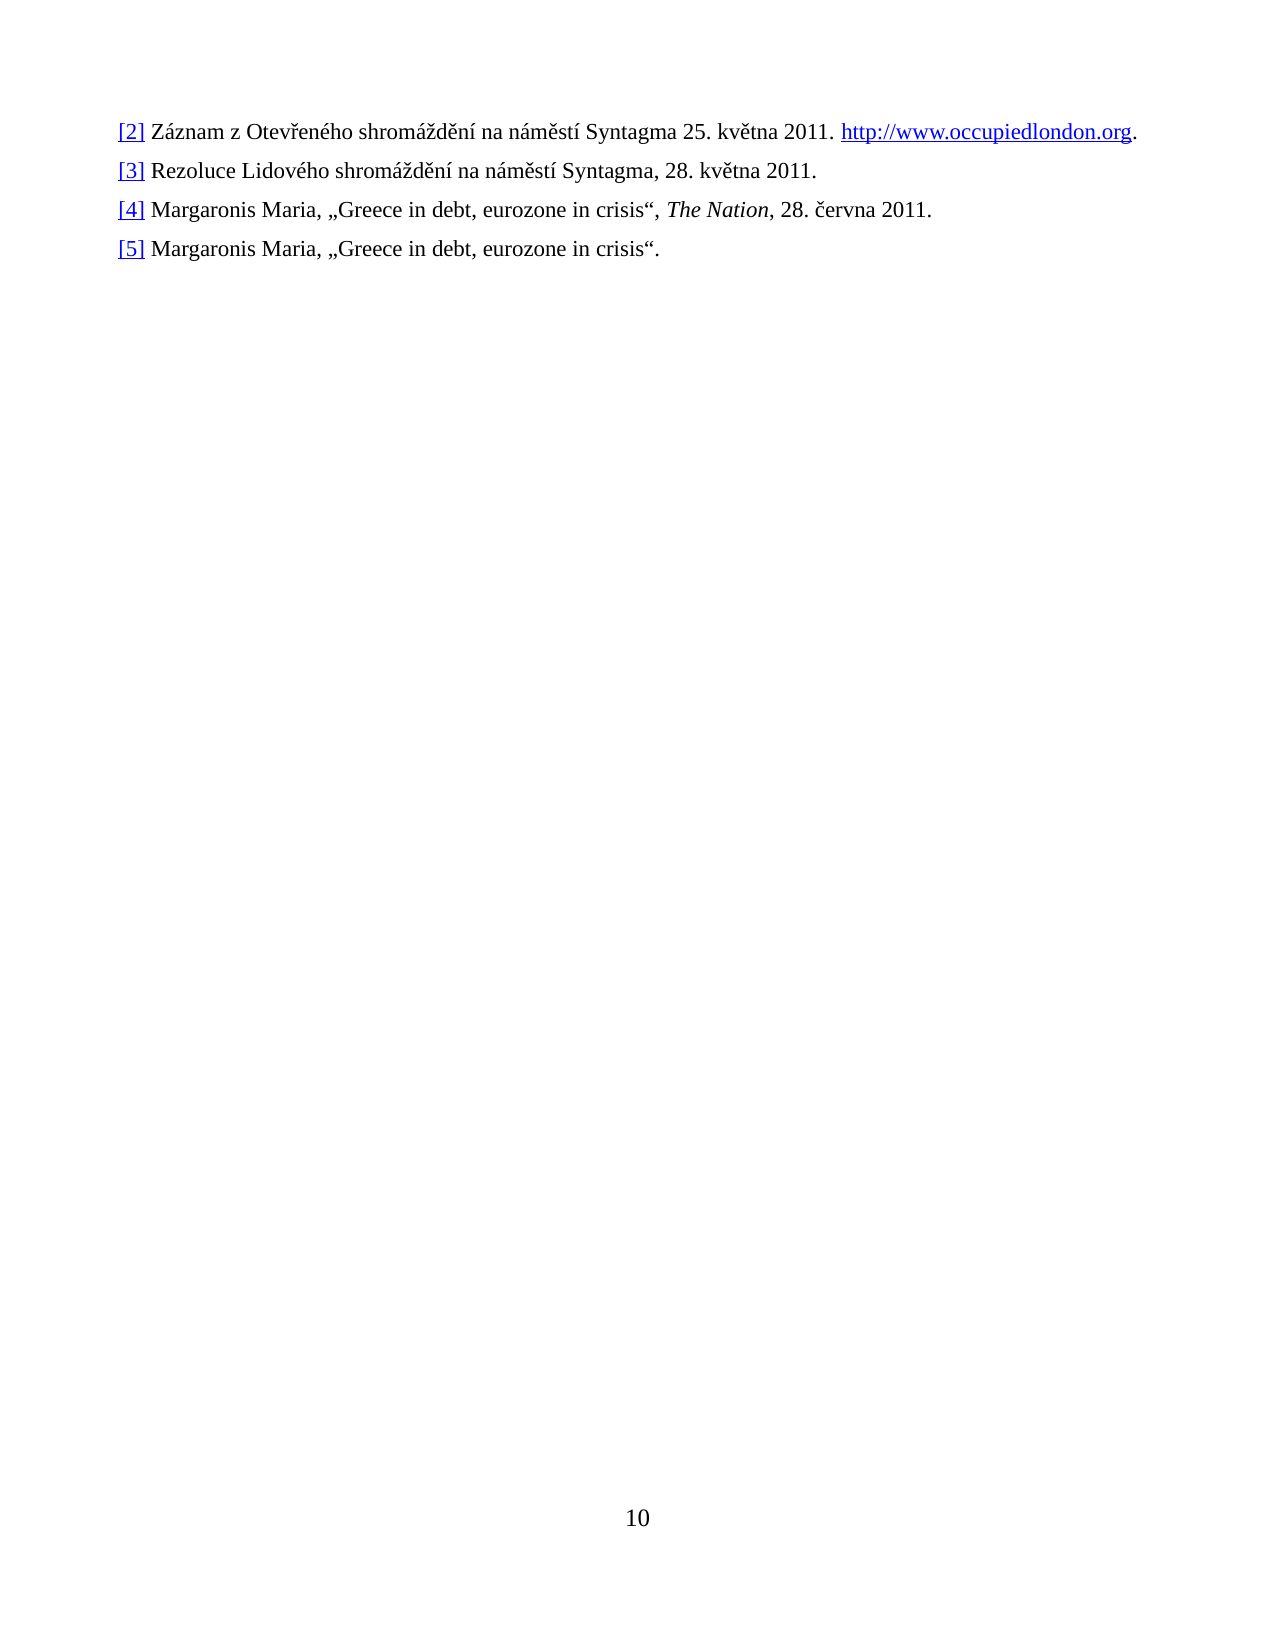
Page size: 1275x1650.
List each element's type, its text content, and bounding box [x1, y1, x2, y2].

text [5] Margaronis Maria, „Greece in debt, eurozone in crisis“. [118, 235, 1157, 261]
text [2] Záznam z Otevřeného shromáždění na náměstí Syntagma 25. května 2011. http://www.occupiedlondon.org. [118, 118, 1157, 144]
text [3] Rezoluce Lidového shromáždění na náměstí Syntagma, 28. května 2011. [118, 157, 1157, 183]
text [4] Margaronis Maria, „Greece in debt, eurozone in crisis“, The Nation, 28. června 2011. [118, 196, 1157, 222]
